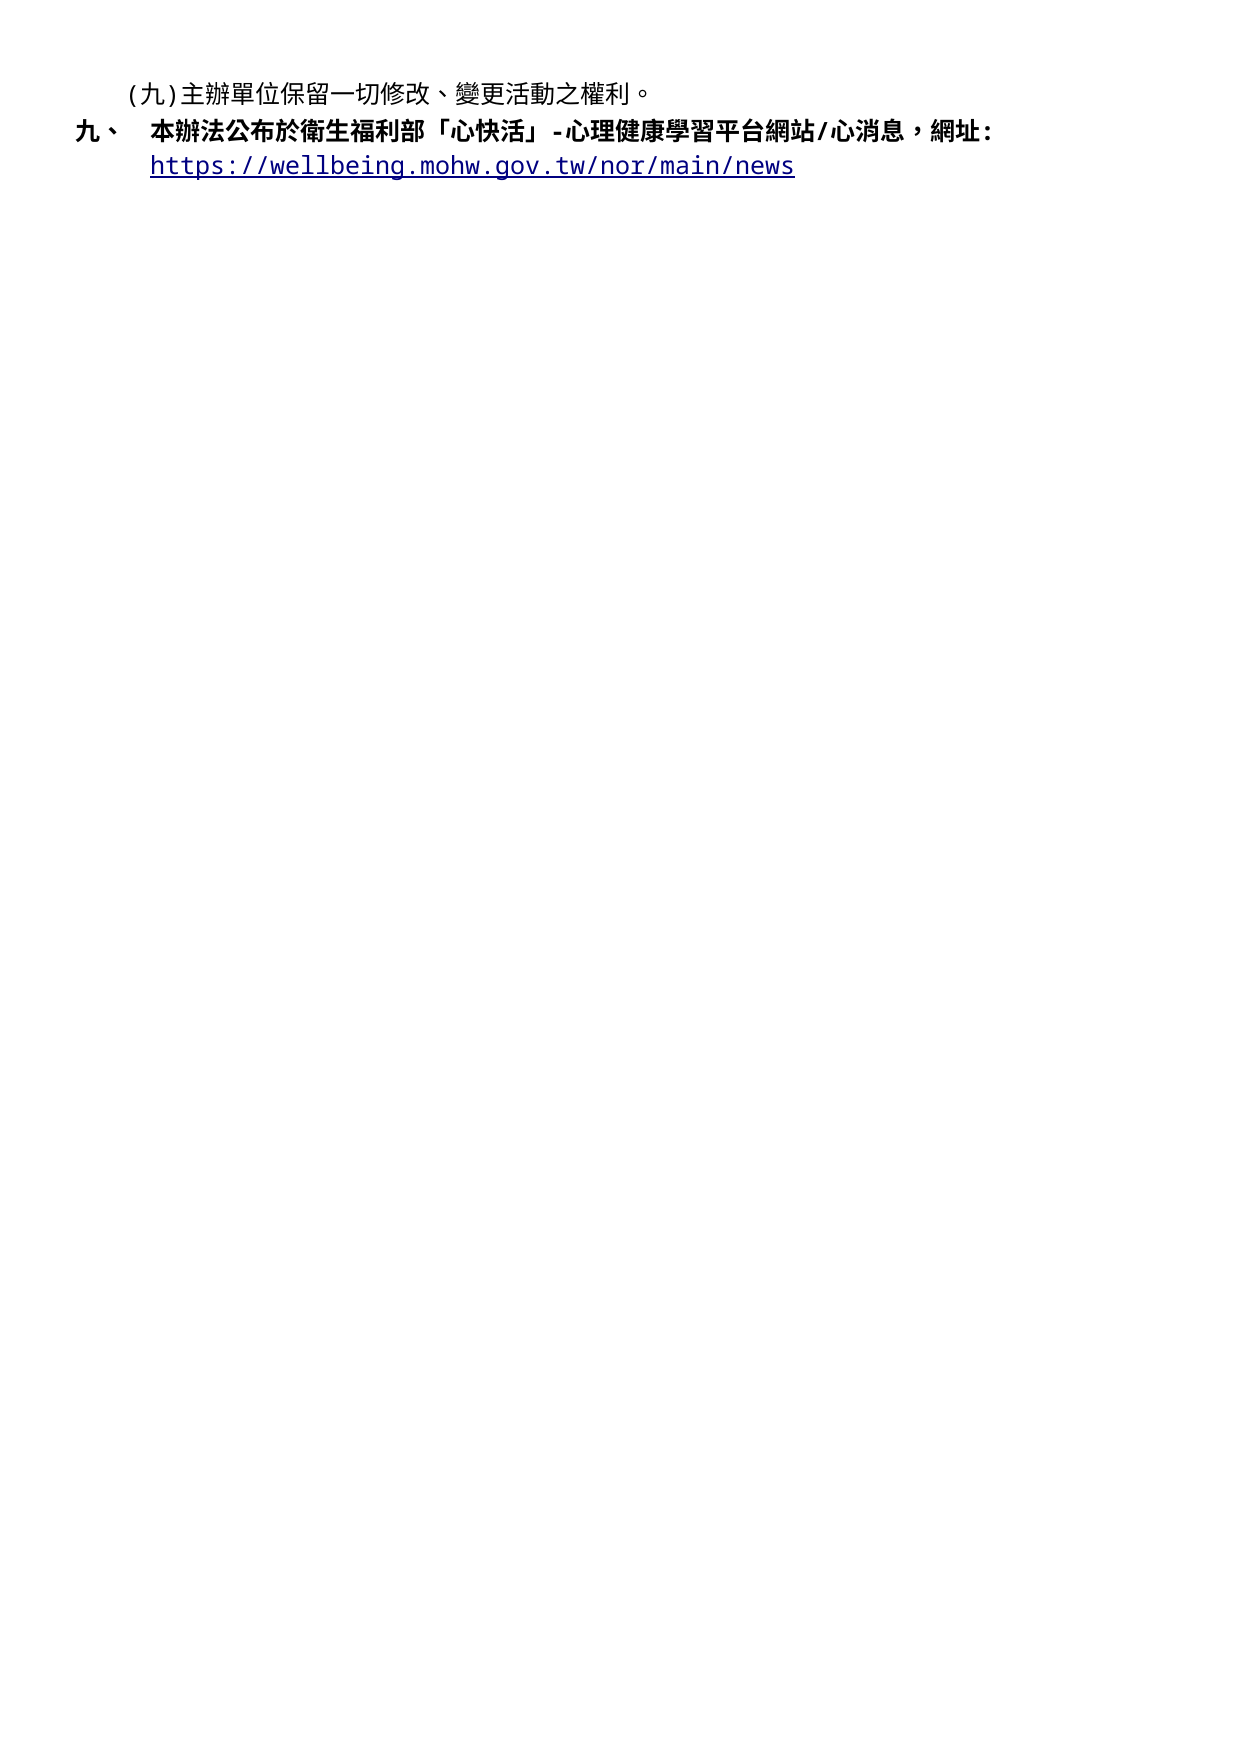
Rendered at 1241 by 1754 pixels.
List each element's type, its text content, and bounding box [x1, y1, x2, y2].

text https://wellbeing.mohw.gov.tw/nor/main/news [150, 147, 1165, 182]
text 九、 本辦法公布於衛生福利部「心快活」-心理健康學習平台網站/心消息，網址: [75, 111, 1165, 147]
text (九)主辦單位保留一切修改、變更活動之權利。 [125, 75, 1165, 111]
